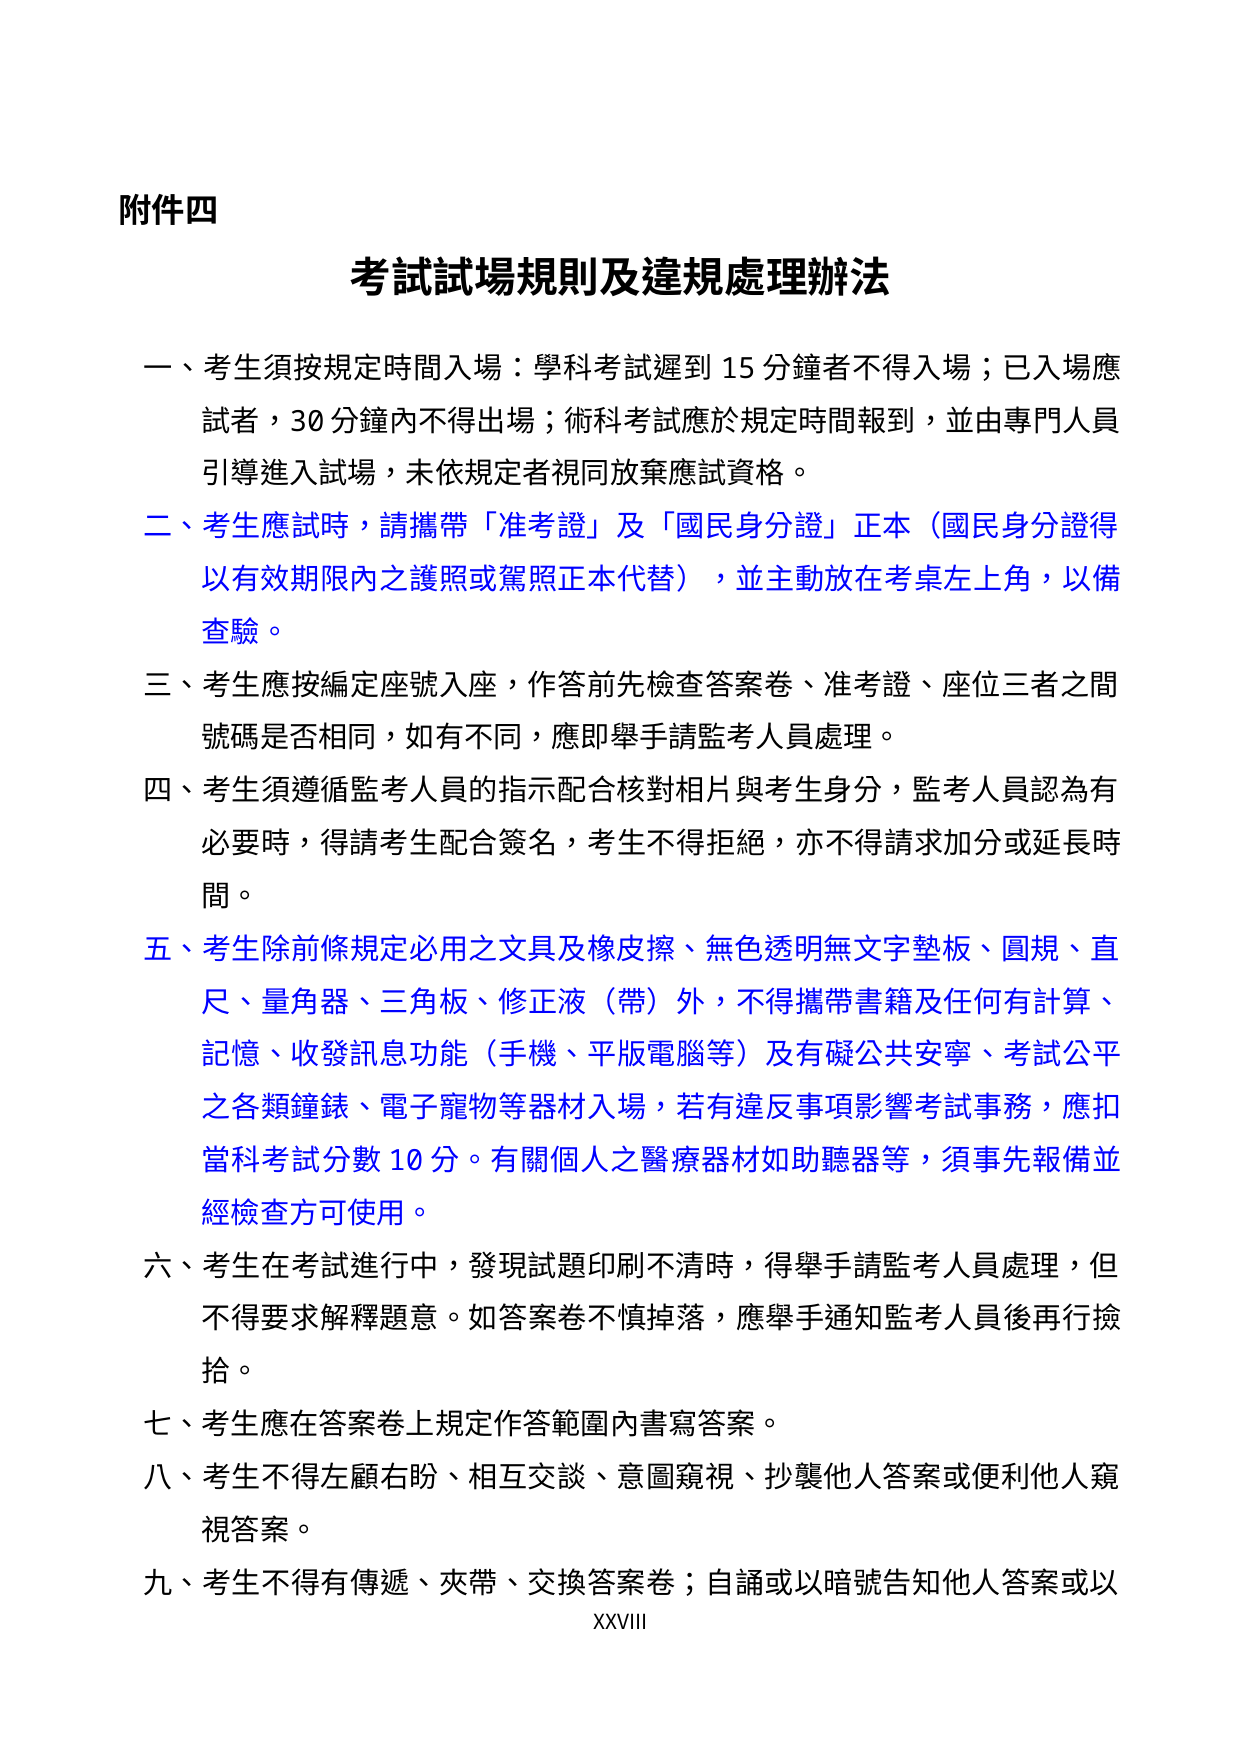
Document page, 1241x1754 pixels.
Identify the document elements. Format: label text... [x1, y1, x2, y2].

text 附件四 [118, 184, 1122, 232]
text 考試試場規則及違規處理辦法 [118, 244, 1122, 304]
text 九、考生不得有傳遞、夾帶、交換答案卷；自誦或以暗號告知他人答案或以 [143, 1559, 1122, 1601]
text 一、考生須按規定時間入場：學科考試遲到15分鐘者不得入場；已入場應試者，30分鐘內不得出場；術科考試應於規定時間報到，並由專門人員引導進入試場，未依規定者視同放棄應試資格。 [143, 344, 1122, 492]
text 三、考生應按編定座號入座，作答前先檢查答案卷、准考證、座位三者之間號碼是否相同，如有不同，應即舉手請監考人員處理。 [143, 661, 1122, 756]
text 二、考生應試時，請攜帶「准考證」及「國民身分證」正本（國民身分證得以有效期限內之護照或駕照正本代替），並主動放在考桌左上角，以備查驗。 [143, 503, 1122, 651]
text 四、考生須遵循監考人員的指示配合核對相片與考生身分，監考人員認為有必要時，得請考生配合簽名，考生不得拒絕，亦不得請求加分或延長時間。 [143, 767, 1122, 915]
text 六、考生在考試進行中，發現試題印刷不清時，得舉手請監考人員處理，但不得要求解釋題意。如答案卷不慎掉落，應舉手通知監考人員後再行撿拾。 [143, 1242, 1122, 1390]
text 七、考生應在答案卷上規定作答範圍內書寫答案。 [143, 1401, 1122, 1443]
text 五、考生除前條規定必用之文具及橡皮擦、無色透明無文字墊板、圓規、直尺、量角器、三角板、修正液（帶）外，不得攜帶書籍及任何有計算、記憶、收發訊息功能（手機、平版電腦等）及有礙公共安寧、考試公平之各類鐘錶、電子寵物等器材入場，若有違反事項影響考試事務，應扣當科考試分數10分。有關個人之醫療器材如助聽器等，須事先報備並經檢查方可使用。 [143, 925, 1122, 1232]
text 八、考生不得左顧右盼、相互交談、意圖窺視、抄襲他人答案或便利他人窺視答案。 [143, 1453, 1122, 1549]
